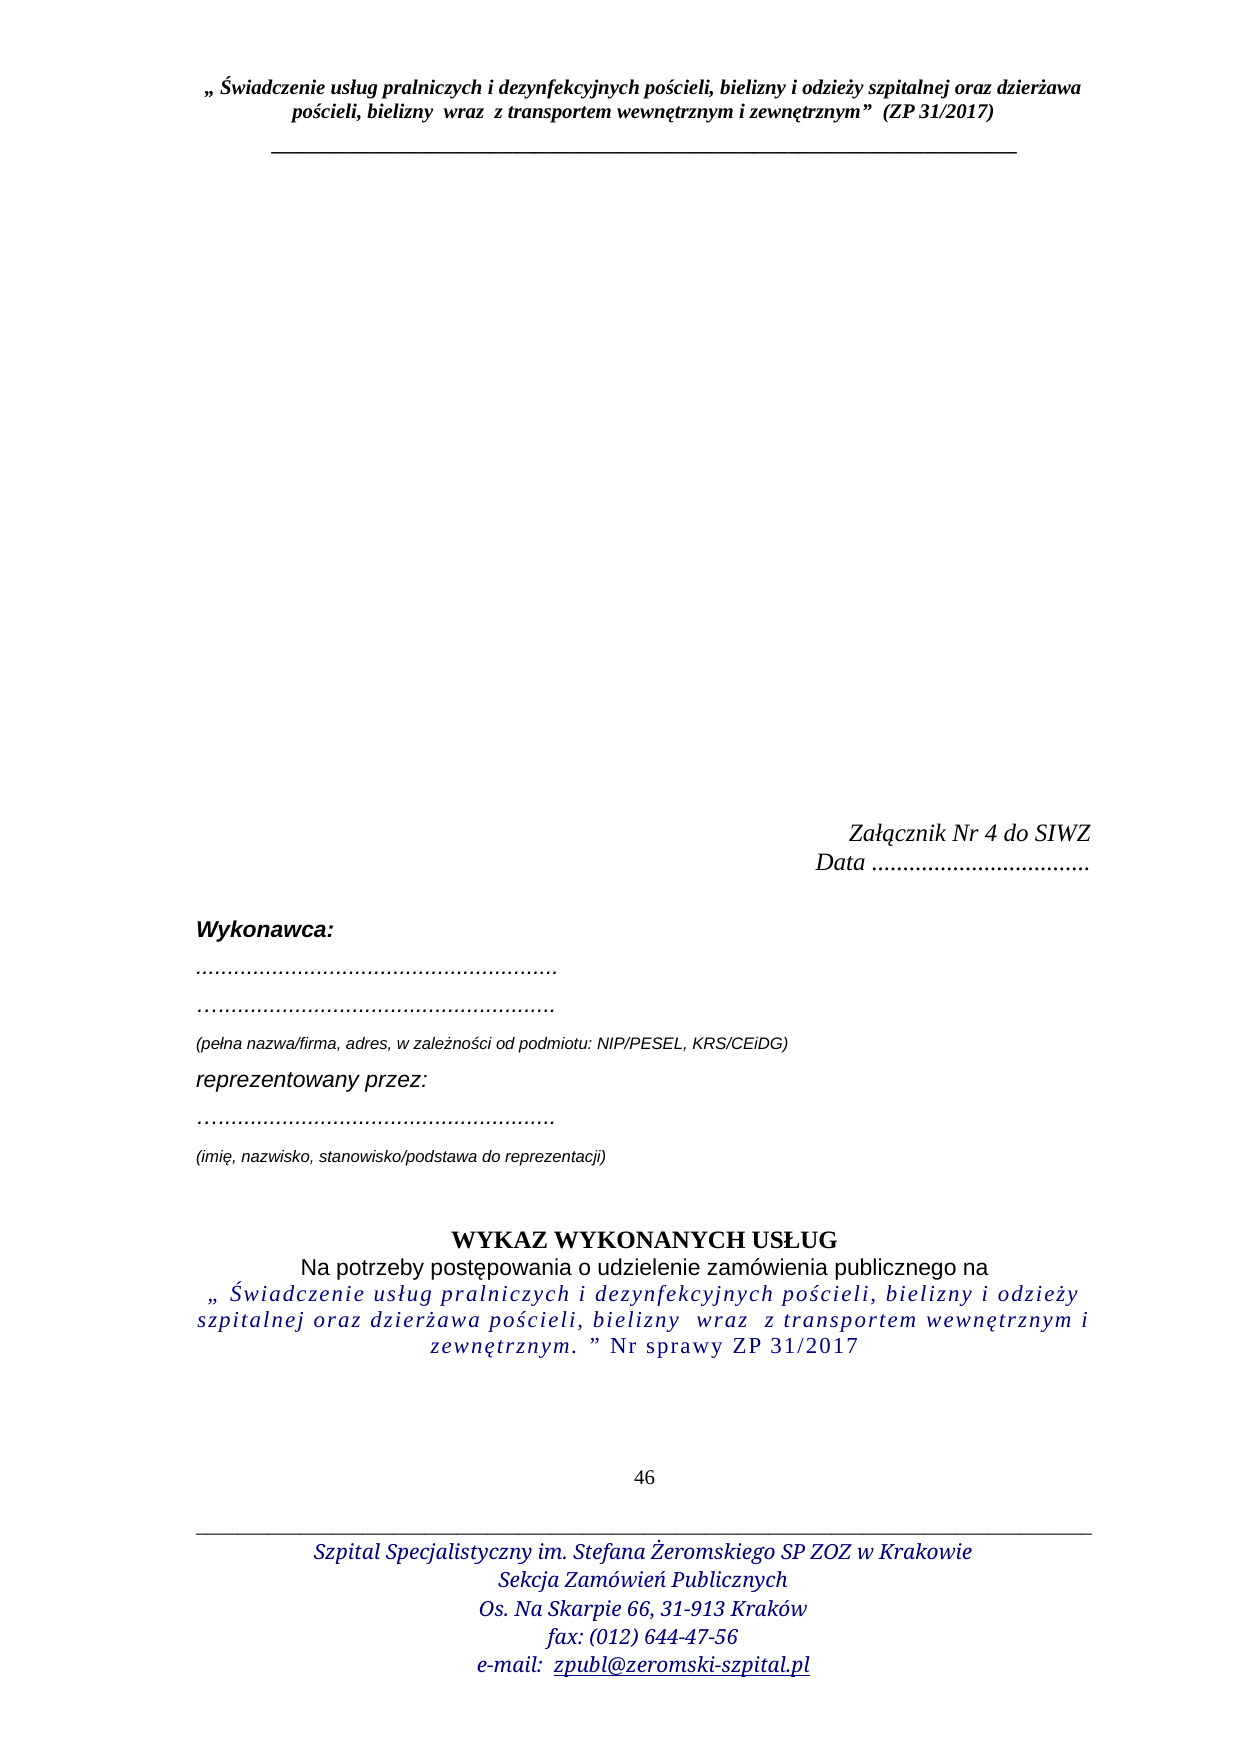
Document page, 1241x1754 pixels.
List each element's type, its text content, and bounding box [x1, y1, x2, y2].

text Załącznik Nr 4 do SIWZ [196, 818, 1093, 847]
text ......................................................... [196, 942, 1093, 980]
text Wykonawca: [196, 905, 1093, 942]
text „ Świadczenie usług pralniczych i dezynfekcyjnych pościeli, bielizny i odzieży szpitalnej oraz dzierżawa pościeli, bielizny wraz z transportem wewnętrznym i zewnętrznym. ” Nr sprawy ZP 31/2017 [196, 1280, 1093, 1359]
text Na potrzeby postępowania o udzielenie zamówienia publicznego na [196, 1253, 1093, 1280]
text Data ................................... [196, 847, 1093, 876]
text WYKAZ WYKONANYCH USŁUG [196, 1225, 1093, 1253]
text …..................................................... (pełna nazwa/firma, adres, w zależności od podmiotu: NIP/PESEL, KRS/CEiDG) reprezentowany przez: …..................................................... (imię, nazwisko, stanowisko/podstawa do reprezentacji) [196, 980, 1093, 1167]
